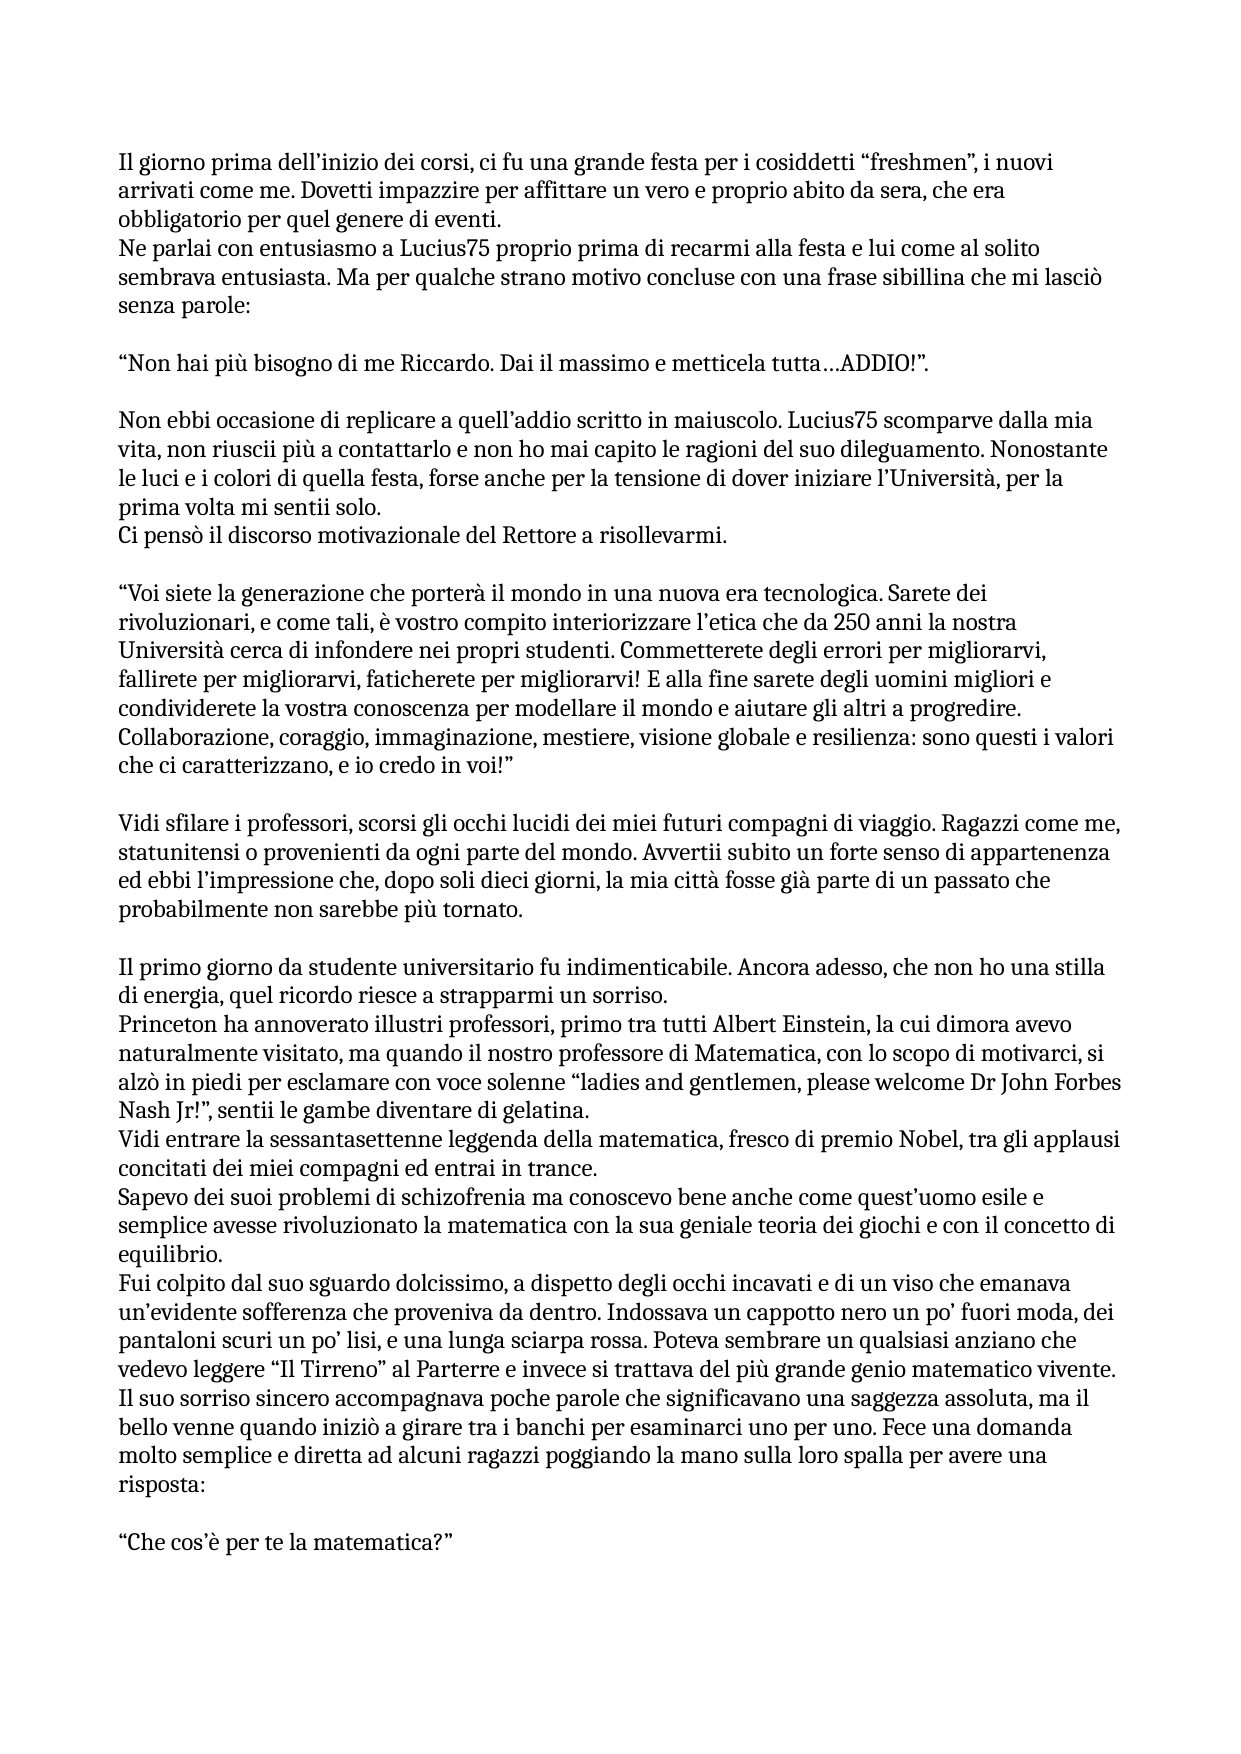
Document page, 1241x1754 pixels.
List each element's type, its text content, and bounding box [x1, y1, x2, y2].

text Ci pensò il discorso motivazionale del Rettore a risollevarmi. [118, 521, 1122, 550]
text Vidi entrare la sessantasettenne leggenda della matematica, fresco di premio Nobel, tra gli applausi concitati dei miei compagni ed entrai in trance. [118, 1125, 1122, 1183]
text Il primo giorno da studente universitario fu indimenticabile. Ancora adesso, che non ho una stilla di energia, quel ricordo riesce a strapparmi un sorriso. [118, 953, 1122, 1010]
text Princeton ha annoverato illustri professori, primo tra tutti Albert Einstein, la cui dimora avevo naturalmente visitato, ma quando il nostro professore di Matematica, con lo scopo di motivarci, si alzò in piedi per esclamare con voce solenne “ladies and gentlemen, please welcome Dr John Forbes Nash Jr!”, sentii le gambe diventare di gelatina. [118, 1010, 1122, 1125]
text Fui colpito dal suo sguardo dolcissimo, a dispetto degli occhi incavati e di un viso che emanava un’evidente sofferenza che proveniva da dentro. Indossava un cappotto nero un po’ fuori moda, dei pantaloni scuri un po’ lisi, e una lunga sciarpa rossa. Poteva sembrare un qualsiasi anziano che vedevo leggere “Il Tirreno” al Parterre e invece si trattava del più grande genio matematico vivente. [118, 1269, 1122, 1384]
text Vidi sfilare i professori, scorsi gli occhi lucidi dei miei futuri compagni di viaggio. Ragazzi come me, statunitensi o provenienti da ogni parte del mondo. Avvertii subito un forte senso di appartenenza ed ebbi l’impressione che, dopo soli dieci giorni, la mia città fosse già parte di un passato che probabilmente non sarebbe più tornato. [118, 809, 1122, 924]
text Il suo sorriso sincero accompagnava poche parole che significavano una saggezza assoluta, ma il bello venne quando iniziò a girare tra i banchi per esaminarci uno per uno. Fece una domanda molto semplice e diretta ad alcuni ragazzi poggiando la mano sulla loro spalla per avere una risposta: [118, 1384, 1122, 1499]
text “Voi siete la generazione che porterà il mondo in una nuova era tecnologica. Sarete dei rivoluzionari, e come tali, è vostro compito interiorizzare l’etica che da 250 anni la nostra Università cerca di infondere nei propri studenti. Commetterete degli errori per migliorarvi, fallirete per migliorarvi, faticherete per migliorarvi! E alla fine sarete degli uomini migliori e condividerete la vostra conoscenza per modellare il mondo e aiutare gli altri a progredire. Collaborazione, coraggio, immaginazione, mestiere, visione globale e resilienza: sono questi i valori che ci caratterizzano, e io credo in voi!” [118, 579, 1122, 780]
text Sapevo dei suoi problemi di schizofrenia ma conoscevo bene anche come quest’uomo esile e semplice avesse rivoluzionato la matematica con la sua geniale teoria dei giochi e con il concetto di equilibrio. [118, 1183, 1122, 1269]
text Ne parlai con entusiasmo a Lucius75 proprio prima di recarmi alla festa e lui come al solito sembrava entusiasta. Ma per qualche strano motivo concluse con una frase sibillina che mi lasciò senza parole: [118, 234, 1122, 320]
text Non ebbi occasione di replicare a quell’addio scritto in maiuscolo. Lucius75 scomparve dalla mia vita, non riuscii più a contattarlo e non ho mai capito le ragioni del suo dileguamento. Nonostante le luci e i colori di quella festa, forse anche per la tensione di dover iniziare l’Università, per la prima volta mi sentii solo. [118, 406, 1122, 521]
text Il giorno prima dell’inizio dei corsi, ci fu una grande festa per i cosiddetti “freshmen”, i nuovi arrivati come me. Dovetti impazzire per affittare un vero e proprio abito da sera, che era obbligatorio per quel genere di eventi. [118, 148, 1122, 234]
text “Non hai più bisogno di me Riccardo. Dai il massimo e metticela tutta…ADDIO!”. [118, 349, 1122, 378]
text “Che cos’è per te la matematica?” [118, 1528, 1122, 1556]
